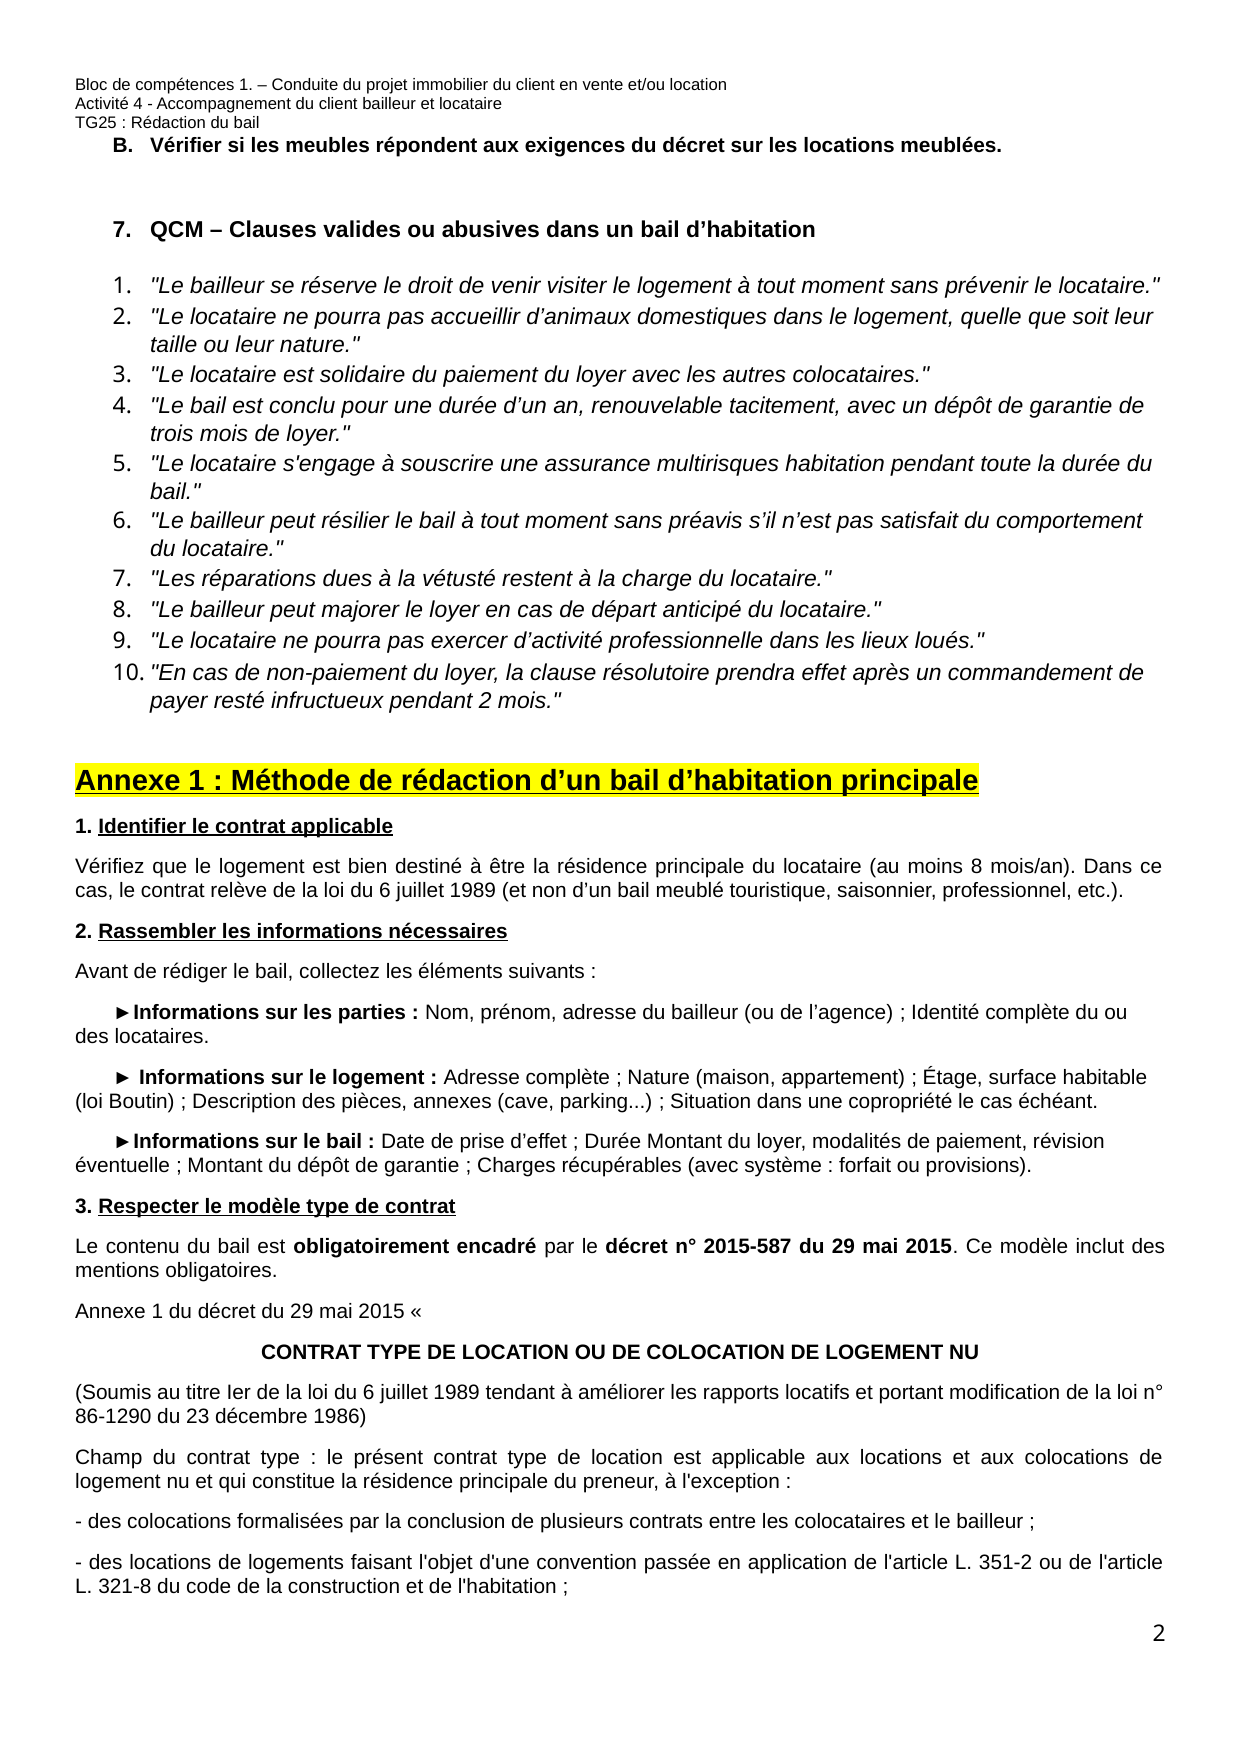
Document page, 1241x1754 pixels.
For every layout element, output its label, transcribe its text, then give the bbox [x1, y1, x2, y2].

text ►Informations sur le bail : Date de prise d’effet ; Durée Montant du loyer, modalités de paiement, révision éventuelle ; Montant du dépôt de garantie ; Charges récupérables (avec système : forfait ou provisions). [75, 1129, 1165, 1177]
list "Le locataire est solidaire du paiement du loyer avec les autres colocataires." [112, 358, 1165, 389]
text (Soumis au titre Ier de la loi du 6 juillet 1989 tendant à améliorer les rapports locatifs et portant modification de la loi n° 86-1290 du 23 décembre 1986) [75, 1380, 1165, 1428]
text Annexe 1 du décret du 29 mai 2015 « [75, 1299, 1165, 1323]
text 2. Rassembler les informations nécessaires [75, 919, 1165, 943]
text Champ du contrat type : le présent contrat type de location est applicable aux locations et aux colocations de logement nu et qui constitue la résidence principale du preneur, à l'exception : [75, 1445, 1165, 1493]
text ►Informations sur les parties : Nom, prénom, adresse du bailleur (ou de l’agence) ; Identité complète du ou des locataires. [75, 1000, 1165, 1048]
list "Le locataire ne pourra pas accueillir d’animaux domestiques dans le logement, quelle que soit leur taille ou leur nature." [112, 300, 1165, 358]
text ► Informations sur le logement : Adresse complète ; Nature (maison, appartement) ; Étage, surface habitable (loi Boutin) ; Description des pièces, annexes (cave, parking...) ; Situation dans une copropriété le cas échéant. [75, 1064, 1165, 1112]
list "En cas de non-paiement du loyer, la clause résolutoire prendra effet après un commandement de payer resté infructueux pendant 2 mois." [112, 656, 1165, 713]
list "Le bailleur peut majorer le loyer en cas de départ anticipé du locataire." [112, 593, 1165, 624]
list "Le bailleur se réserve le droit de venir visiter le logement à tout moment sans prévenir le locataire." [112, 269, 1165, 300]
list Vérifier si les meubles répondent aux exigences du décret sur les locations meublées. [112, 132, 1165, 156]
text 3. Respecter le modèle type de contrat [75, 1194, 1165, 1218]
list "Le locataire ne pourra pas exercer d’activité professionnelle dans les lieux loués." [112, 624, 1165, 656]
list "Le locataire s'engage à souscrire une assurance multirisques habitation pendant toute la durée du bail." [112, 447, 1165, 504]
list QCM – Clauses valides ou abusives dans un bail d’habitation [112, 216, 1165, 242]
list "Le bailleur peut résilier le bail à tout moment sans préavis s’il n’est pas satisfait du comportement du locataire." [112, 504, 1165, 562]
text CONTRAT TYPE DE LOCATION OU DE COLOCATION DE LOGEMENT NU [75, 1339, 1165, 1363]
list "Le bail est conclu pour une durée d’un an, renouvelable tacitement, avec un dépôt de garantie de trois mois de loyer." [112, 389, 1165, 447]
text Annexe 1 : Méthode de rédaction d’un bail d’habitation principale [75, 763, 1165, 797]
text - des colocations formalisées par la conclusion de plusieurs contrats entre les colocataires et le bailleur ; [75, 1509, 1165, 1533]
text Le contenu du bail est obligatoirement encadré par le décret n° 2015-587 du 29 mai 2015. Ce modèle inclut des mentions obligatoires. [75, 1234, 1165, 1282]
list "Les réparations dues à la vétusté restent à la charge du locataire." [112, 562, 1165, 593]
text Vérifiez que le logement est bien destiné à être la résidence principale du locataire (au moins 8 mois/an). Dans ce cas, le contrat relève de la loi du 6 juillet 1989 (et non d’un bail meublé touristique, saisonnier, professionnel, etc.). [75, 854, 1165, 902]
text - des locations de logements faisant l'objet d'une convention passée en application de l'article L. 351-2 ou de l'article L. 321-8 du code de la construction et de l'habitation ; [75, 1550, 1165, 1598]
text 1. Identifier le contrat applicable [75, 813, 1165, 837]
text Avant de rédiger le bail, collectez les éléments suivants : [75, 959, 1165, 983]
